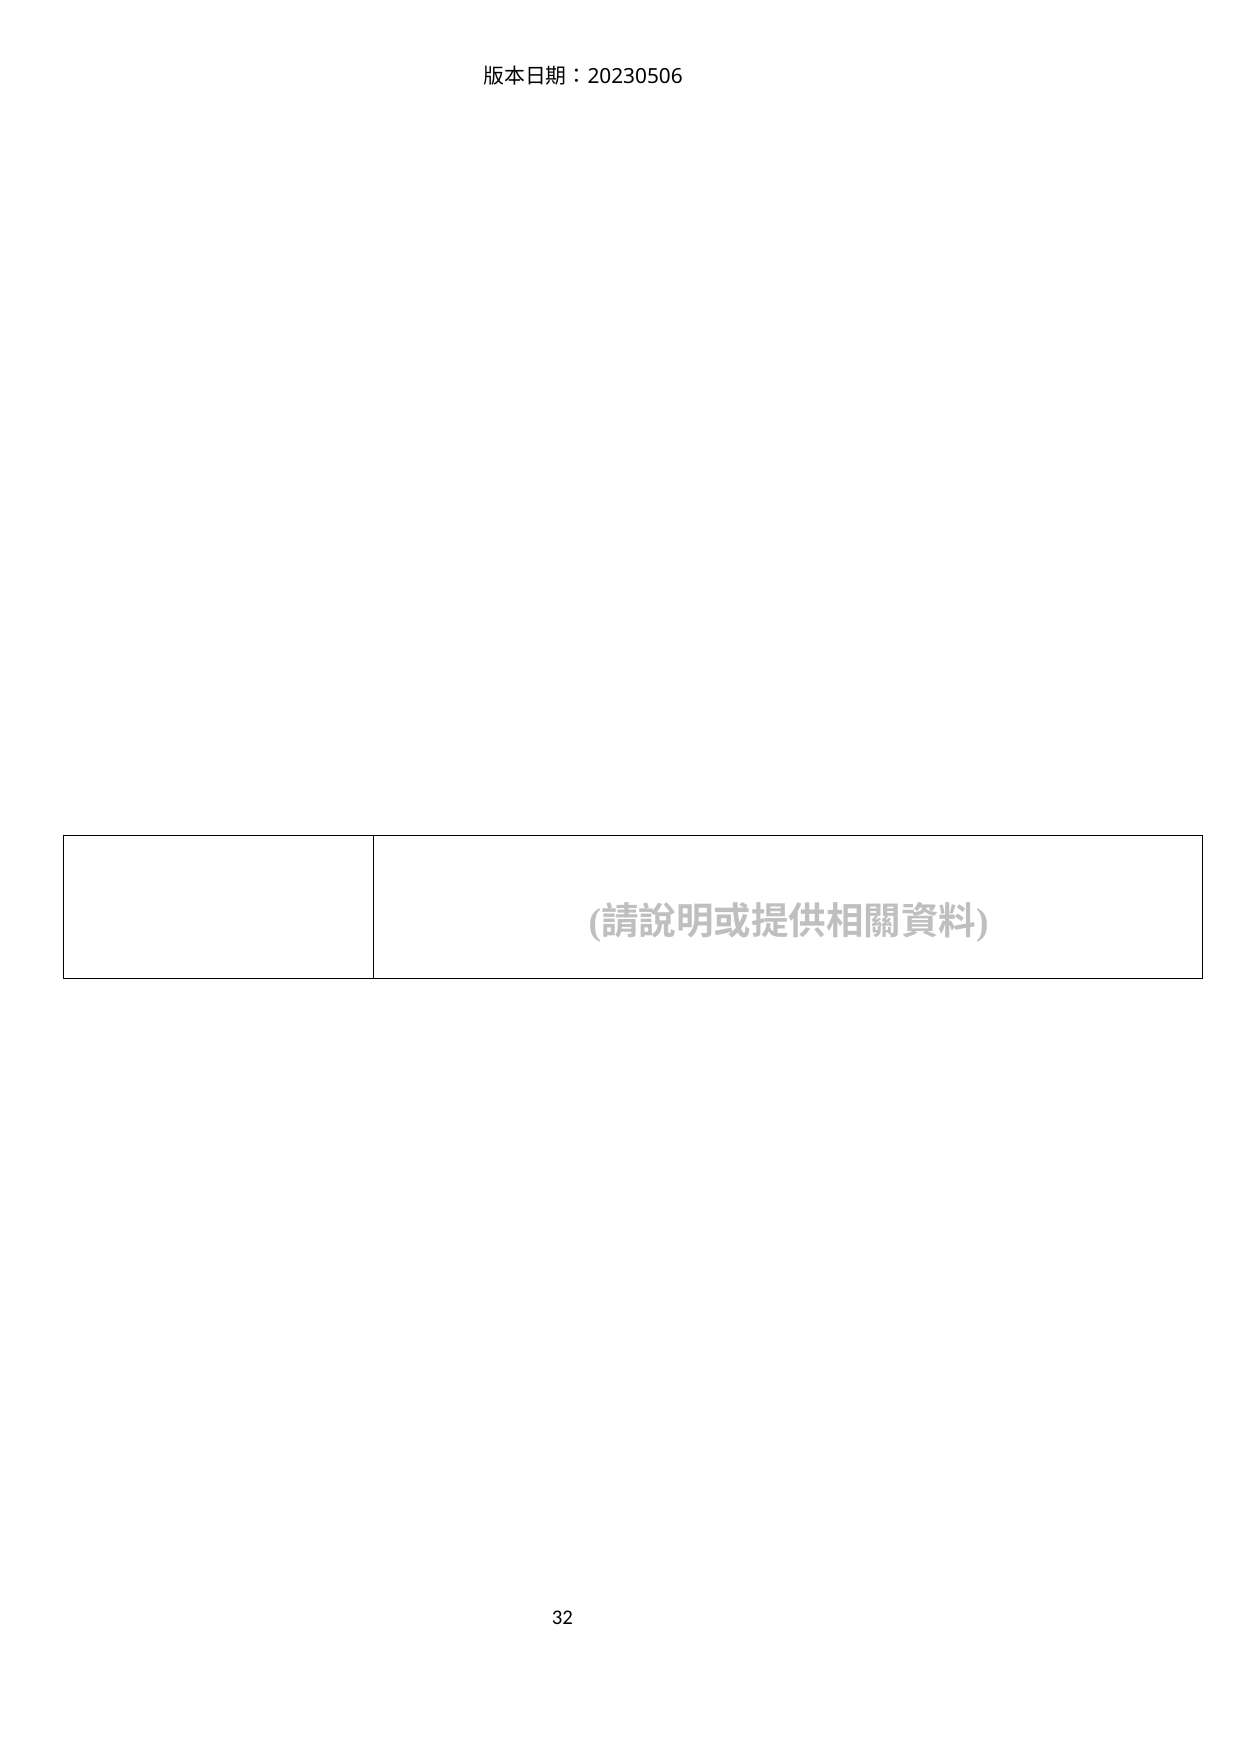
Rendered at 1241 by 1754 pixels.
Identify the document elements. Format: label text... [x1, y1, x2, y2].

table_cell 財務資訊 (請摘自「最新年度稅報與本年度自結財務報表」) 財務資訊 (請說明或提供相關資料) [64, 836, 373, 978]
table_cell (請說明或提供相關資料) [374, 836, 1202, 978]
